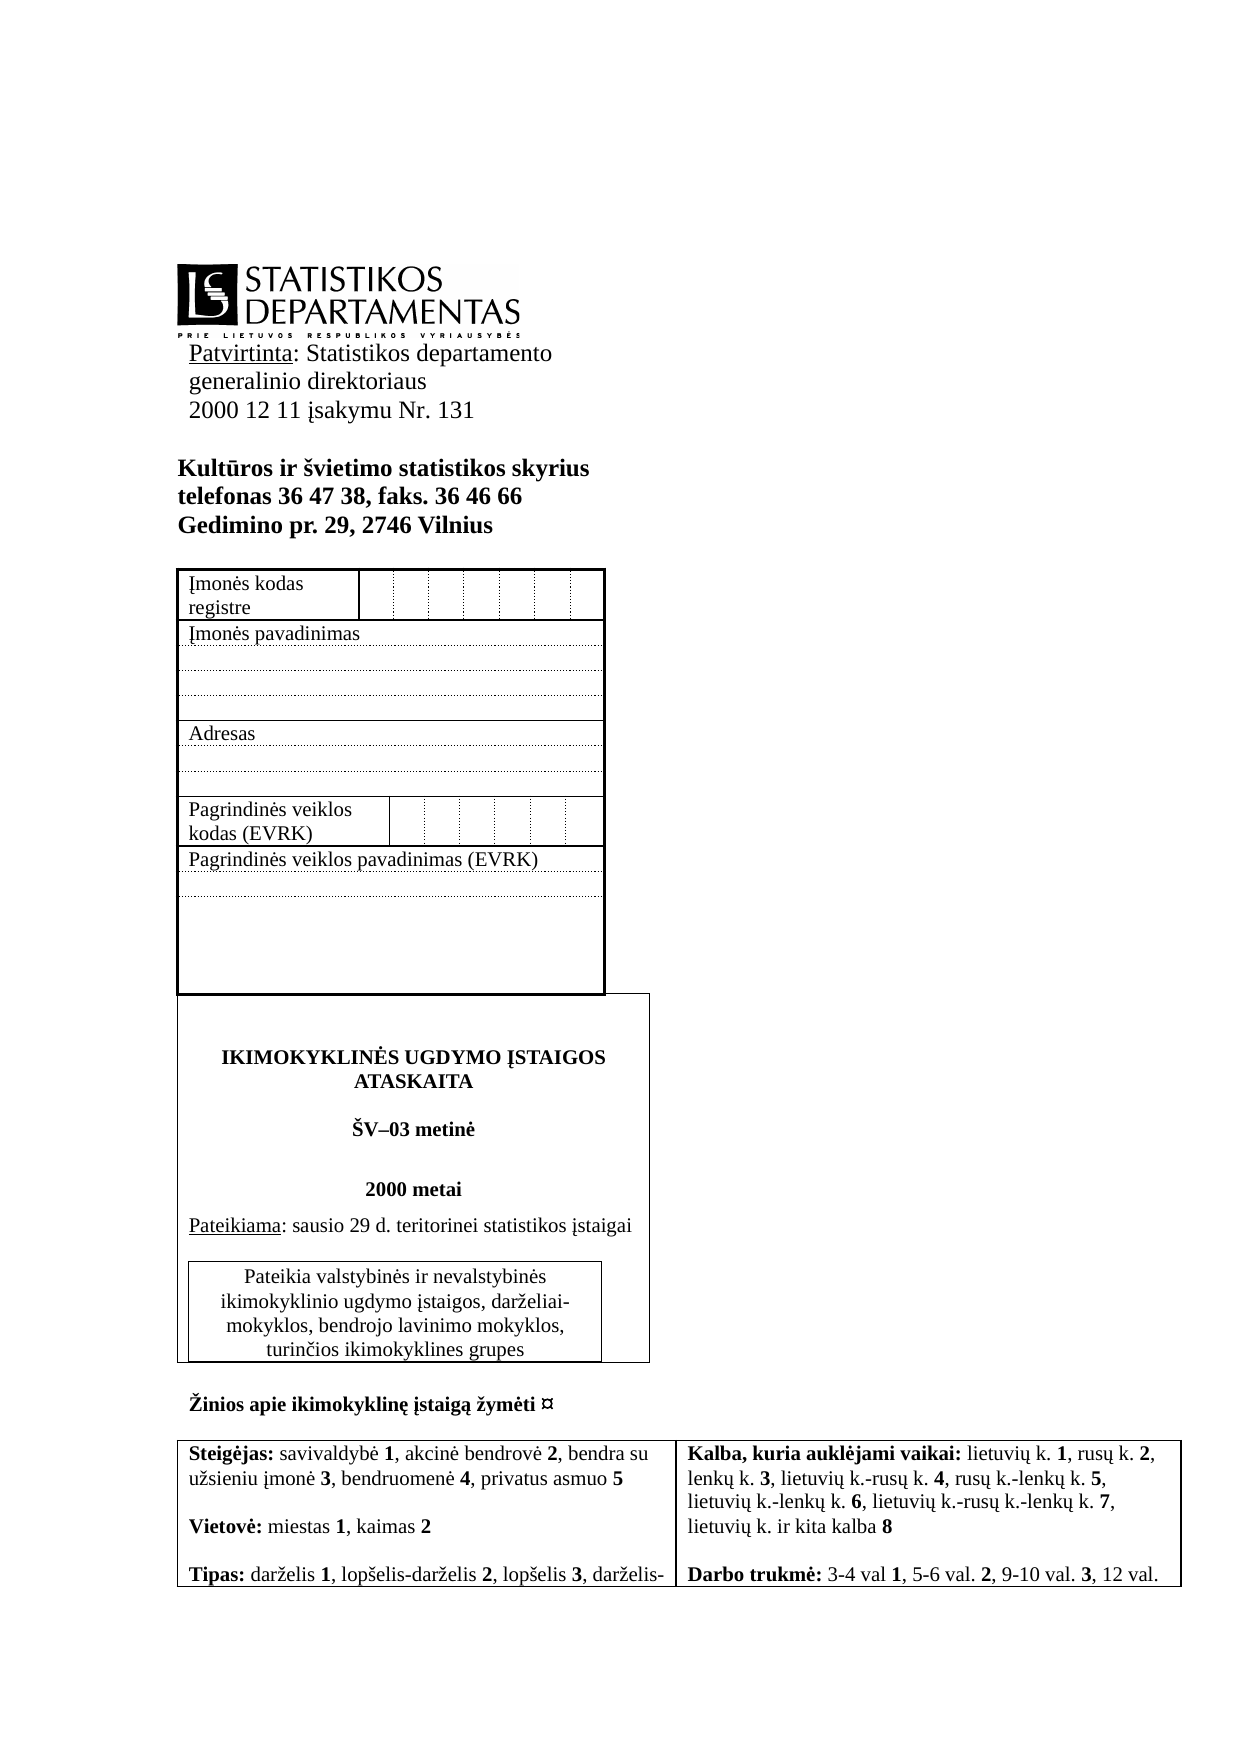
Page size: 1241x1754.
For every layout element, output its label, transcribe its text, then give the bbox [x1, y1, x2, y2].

table_cell [606, 619, 650, 644]
text telefonas 36 47 38, faks. 36 46 66 [177, 481, 1181, 510]
table_cell [606, 695, 650, 720]
table_header [606, 568, 650, 619]
table_cell [179, 871, 603, 896]
table_cell [606, 845, 650, 871]
table_cell [606, 645, 650, 669]
table_cell Įmonės pavadinimas [179, 621, 603, 644]
table_cell [566, 797, 603, 845]
table_cell [606, 896, 650, 993]
table_cell [606, 670, 650, 695]
table_header [429, 571, 464, 619]
table_cell [179, 896, 603, 993]
table_cell [606, 745, 650, 771]
table_cell Kalba, kuria auklėjami vaikai: lietuvių k. 1, rusų k. 2, lenkų k. 3, lietuvių k.-rusų k. 4, rusų k.-lenkų k. 5, lietuvių k.-lenkų k. 6, lietuvių k.-rusų k.-lenkų k. 7, lietuvių k. ir kita kalba 8 Darbo trukmė: 3-4 val 1, 5-6 val. 2, 9-10 val. 3, 12 val. [677, 1441, 1180, 1586]
table_cell [390, 797, 424, 845]
table_cell IKIMOKYKLINĖS UGDYMO ĮSTAIGOS ATASKAITA ŠV–03 metinė 2000 metai Pateikiama: sausio 29 d. teritorinei statistikos įstaigai [178, 994, 649, 1362]
table_header Įmonės kodas registre [179, 571, 358, 619]
table_header Žinios apie ikimokyklinę įstaigą žymėti  [177, 1392, 676, 1440]
table_cell [606, 871, 650, 896]
table_cell [459, 797, 494, 845]
table_cell [424, 797, 459, 845]
table_header [394, 571, 429, 619]
table_cell [606, 796, 650, 845]
table_cell [530, 797, 566, 845]
text Kultūros ir švietimo statistikos skyrius [177, 453, 1181, 481]
table_header [499, 571, 535, 619]
table_cell [179, 695, 603, 720]
table_header Patvirtinta: Statistikos departamento generalinio direktoriaus 2000 12 11 įsakymu Nr. 131 [177, 338, 650, 424]
table_cell [179, 745, 603, 771]
table_header [676, 1392, 1181, 1440]
table_header [570, 571, 603, 619]
table_cell [179, 771, 603, 796]
table_cell Steigėjas: savivaldybė 1, akcinė bendrovė 2, bendra su užsieniu įmonė 3, bendruomenė 4, privatus asmuo 5 Vietovė: miestas 1, kaimas 2 Tipas: darželis 1, lopšelis-darželis 2, lopšelis 3, darželis- [178, 1441, 675, 1586]
table_header [535, 571, 570, 619]
text Gedimino pr. 29, 2746 Vilnius [177, 510, 1181, 539]
table_cell Pagrindinės veiklos pavadinimas (EVRK) [179, 847, 603, 871]
table_header Pateikia valstybinės ir nevalstybinės ikimokyklinio ugdymo įstaigos, darželiai-mokyklos, bendrojo lavinimo mokyklos, turinčios ikimokyklines grupes [189, 1262, 601, 1361]
table_cell Adresas [179, 721, 603, 745]
table_cell [606, 771, 650, 796]
table_header [464, 571, 499, 619]
table_header [360, 571, 394, 619]
table_cell [179, 670, 603, 695]
table_cell [179, 645, 603, 669]
table_cell Pagrindinės veiklos kodas (EVRK) [179, 797, 389, 845]
table_cell [606, 720, 650, 745]
table_cell [495, 797, 530, 845]
